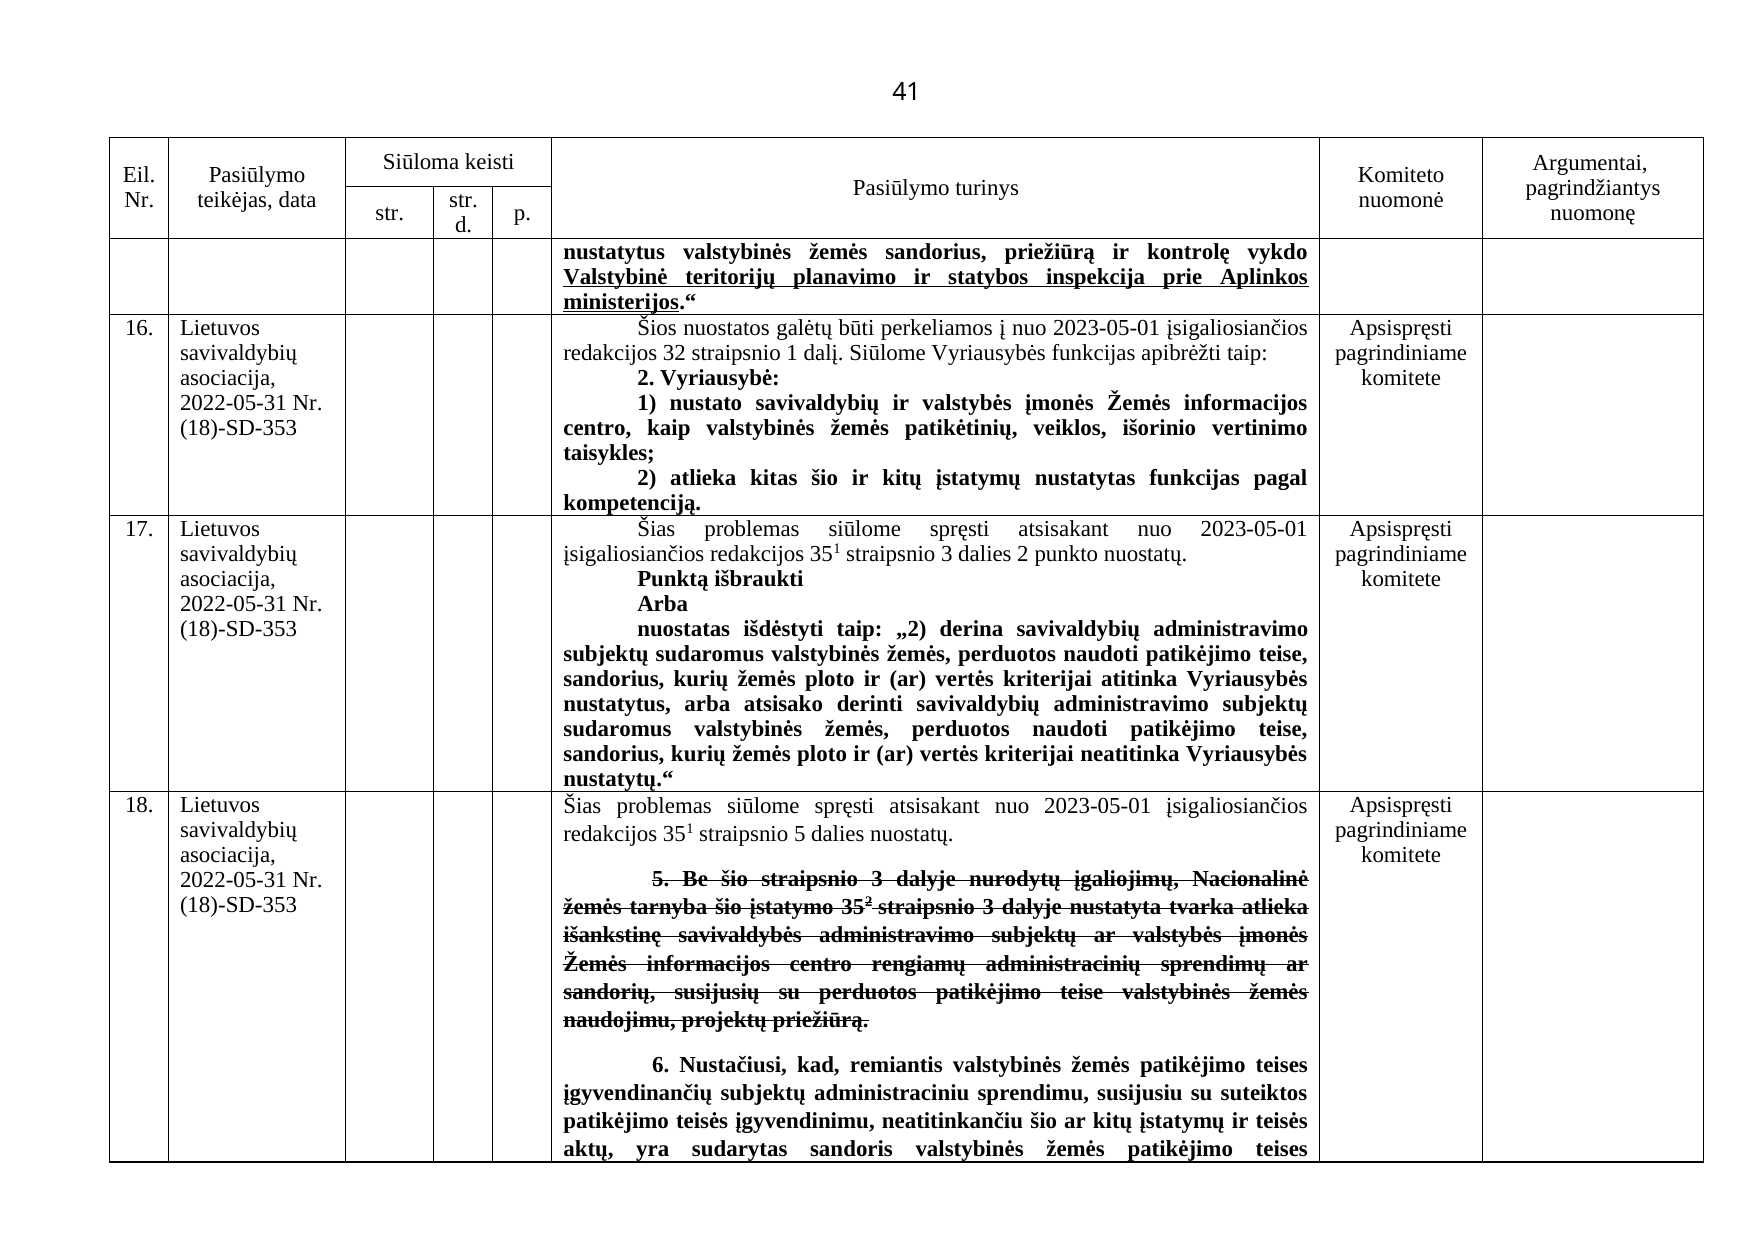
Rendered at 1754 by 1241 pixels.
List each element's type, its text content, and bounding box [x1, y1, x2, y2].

table_cell p. [493, 187, 551, 238]
table_cell [493, 516, 551, 791]
table_cell Šias problemas siūlome spręsti atsisakant nuo 2023-05-01 įsigaliosiančios redakcijos 351 straipsnio 5 dalies nuostatų. 5. Be šio straipsnio 3 dalyje nurodytų įgaliojimų, Nacionalinė žemės tarnyba šio įstatymo 352 straipsnio 3 dalyje nustatyta tvarka atlieka išankstinę savivaldybės administravimo subjektų ar valstybės įmonės Žemės informacijos centro rengiamų administracinių sprendimų ar sandorių, susijusių su perduotos patikėjimo teise valstybinės žemės naudojimu, projektų priežiūrą. 6. Nustačiusi, kad, remiantis valstybinės žemės patikėjimo teises įgyvendinančių subjektų administraciniu sprendimu, susijusiu su suteiktos patikėjimo teisės įgyvendinimu, neatitinkančiu šio ar kitų įstatymų ir teisės aktų, yra sudarytas sandoris valstybinės žemės patikėjimo teises [552, 792, 1319, 1161]
table_cell [434, 239, 492, 314]
table_cell [493, 315, 551, 515]
table_cell Apsispręsti pagrindiniame komitete [1320, 792, 1482, 1161]
table_cell str. d. [434, 187, 492, 238]
table_cell str. [346, 187, 433, 238]
table_cell [1483, 239, 1703, 314]
table_cell 18. [110, 792, 168, 1161]
table_header Pasiūlymo turinys [552, 138, 1319, 238]
table_cell Šios nuostatos galėtų būti perkeliamos į nuo 2023-05-01 įsigaliosiančios redakcijos 32 straipsnio 1 dalį. Siūlome Vyriausybės funkcijas apibrėžti taip: 2. Vyriausybė: 1) nustato savivaldybių ir valstybės įmonės Žemės informacijos centro, kaip valstybinės žemės patikėtinių, veiklos, išorinio vertinimo taisykles; 2) atlieka kitas šio ir kitų įstatymų nustatytas funkcijas pagal kompetenciją. [552, 315, 1319, 515]
table_cell [169, 239, 345, 314]
table_cell [434, 315, 492, 515]
table_cell [1483, 792, 1703, 1161]
table_cell [346, 516, 433, 791]
table_cell nustatytus valstybinės žemės sandorius, priežiūrą ir kontrolę vykdo Valstybinė teritorijų planavimo ir statybos inspekcija prie Aplinkos ministerijos.“ [552, 239, 1319, 314]
table_cell [346, 792, 433, 1161]
table_cell [110, 239, 168, 314]
table_cell 17. [110, 516, 168, 791]
table_header Komiteto nuomonė [1320, 138, 1482, 238]
table_cell Šias problemas siūlome spręsti atsisakant nuo 2023-05-01 įsigaliosiančios redakcijos 351 straipsnio 3 dalies 2 punkto nuostatų. Punktą išbraukti Arba nuostatas išdėstyti taip: „2) derina savivaldybių administravimo subjektų sudaromus valstybinės žemės, perduotos naudoti patikėjimo teise, sandorius, kurių žemės ploto ir (ar) vertės kriterijai atitinka Vyriausybės nustatytus, arba atsisako derinti savivaldybių administravimo subjektų sudaromus valstybinės žemės, perduotos naudoti patikėjimo teise, sandorius, kurių žemės ploto ir (ar) vertės kriterijai neatitinka Vyriausybės nustatytų.“ [552, 516, 1319, 791]
table_cell [434, 516, 492, 791]
table_cell [493, 792, 551, 1161]
table_cell Lietuvos savivaldybių asociacija, 2022-05-31 Nr. (18)-SD-353 [169, 315, 345, 515]
table_cell [1483, 516, 1703, 791]
table_cell [346, 239, 433, 314]
table_cell Apsispręsti pagrindiniame komitete [1320, 516, 1482, 791]
table_cell 16. [110, 315, 168, 515]
table_cell [493, 239, 551, 314]
table_cell Lietuvos savivaldybių asociacija, 2022-05-31 Nr. (18)-SD-353 [169, 516, 345, 791]
table_header Eil. Nr. [110, 138, 168, 238]
table_header Pasiūlymo teikėjas, data [169, 138, 345, 238]
table_cell Apsispręsti pagrindiniame komitete [1320, 315, 1482, 515]
table_header Argumentai, pagrindžiantys nuomonę [1483, 138, 1703, 238]
table_cell [1320, 239, 1482, 314]
table_cell [434, 792, 492, 1161]
table_cell Lietuvos savivaldybių asociacija, 2022-05-31 Nr. (18)-SD-353 [169, 792, 345, 1161]
table_header Siūloma keisti [346, 138, 551, 186]
table_cell [1483, 315, 1703, 515]
table_cell [346, 315, 433, 515]
